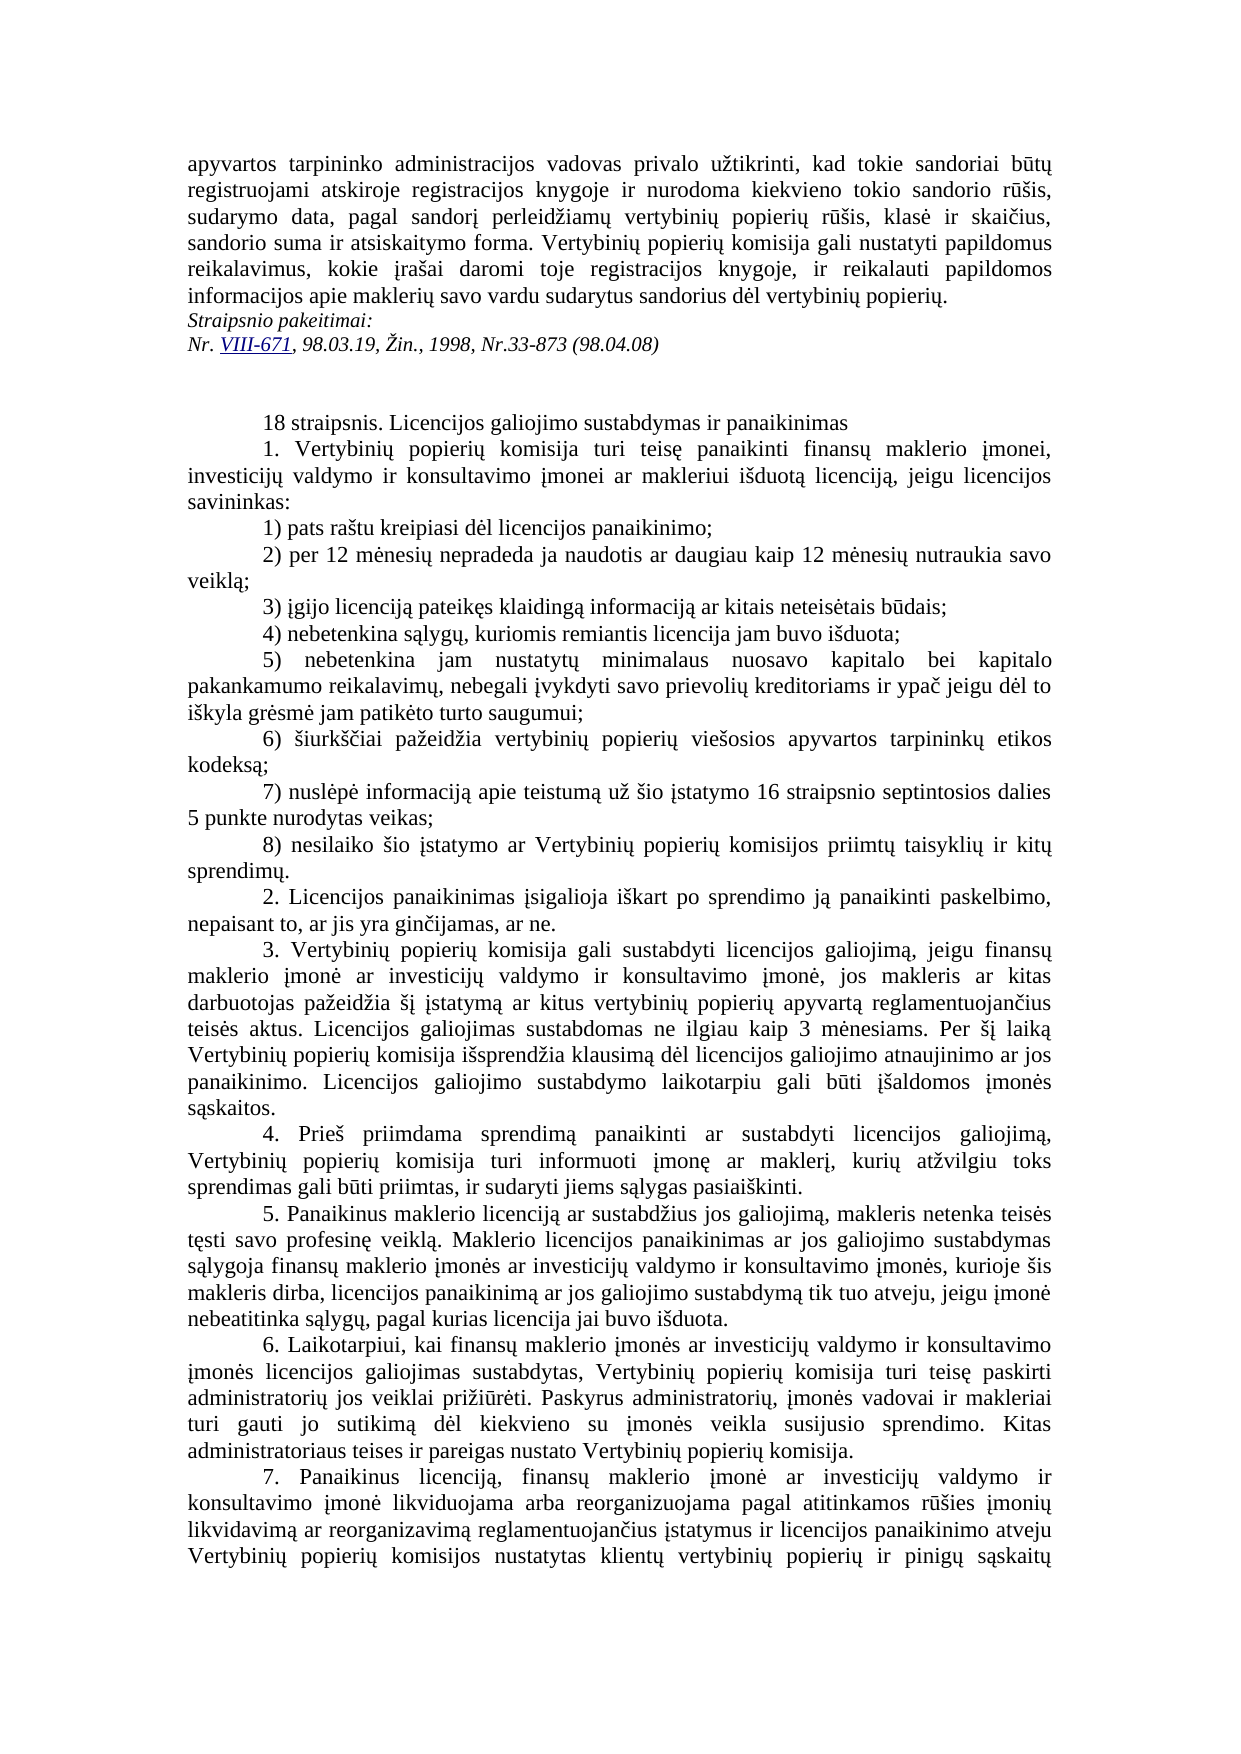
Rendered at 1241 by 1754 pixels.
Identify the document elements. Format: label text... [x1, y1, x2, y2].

text 4. Prieš priimdama sprendimą panaikinti ar sustabdyti licencijos galiojimą, Vertybinių popierių komisija turi informuoti įmonę ar maklerį, kurių atžvilgiu toks sprendimas gali būti priimtas, ir sudaryti jiems sąlygas pasiaiškinti. [187, 1121, 1053, 1199]
text 7) nuslėpė informaciją apie teistumą už šio įstatymo 16 straipsnio septintosios dalies 5 punkte nurodytas veikas; [187, 778, 1053, 831]
text 7. Panaikinus licenciją, finansų maklerio įmonė ar investicijų valdymo ir konsultavimo įmonė likviduojama arba reorganizuojama pagal atitinkamos rūšies įmonių likvidavimą ar reorganizavimą reglamentuojančius įstatymus ir licencijos panaikinimo atveju Vertybinių popierių komisijos nustatytas klientų vertybinių popierių ir pinigų sąskaitų [187, 1463, 1053, 1568]
text 6. Laikotarpiui, kai finansų maklerio įmonės ar investicijų valdymo ir konsultavimo įmonės licencijos galiojimas sustabdytas, Vertybinių popierių komisija turi teisę paskirti administratorių jos veiklai prižiūrėti. Paskyrus administratorių, įmonės vadovai ir makleriai turi gauti jo sutikimą dėl kiekvieno su įmonės veikla susijusio sprendimo. Kitas administratoriaus teises ir pareigas nustato Vertybinių popierių komisija. [187, 1331, 1053, 1463]
text apyvartos tarpininko administracijos vadovas privalo užtikrinti, kad tokie sandoriai būtų registruojami atskiroje registracijos knygoje ir nurodoma kiekvieno tokio sandorio rūšis, sudarymo data, pagal sandorį perleidžiamų vertybinių popierių rūšis, klasė ir skaičius, sandorio suma ir atsiskaitymo forma. Vertybinių popierių komisija gali nustatyti papildomus reikalavimus, kokie įrašai daromi toje registracijos knygoje, ir reikalauti papildomos informacijos apie maklerių savo vardu sudarytus sandorius dėl vertybinių popierių. [187, 150, 1053, 308]
text 2. Licencijos panaikinimas įsigalioja iškart po sprendimo ją panaikinti paskelbimo, nepaisant to, ar jis yra ginčijamas, ar ne. [187, 883, 1053, 936]
text 3) įgijo licenciją pateikęs klaidingą informaciją ar kitais neteisėtais būdais; [187, 593, 1053, 620]
text 4) nebetenkina sąlygų, kuriomis remiantis licencija jam buvo išduota; [187, 620, 1053, 646]
text 8) nesilaiko šio įstatymo ar Vertybinių popierių komisijos priimtų taisyklių ir kitų sprendimų. [187, 831, 1053, 883]
text Nr. VIII-671, 98.03.19, Žin., 1998, Nr.33-873 (98.04.08) [187, 332, 1053, 356]
text 1) pats raštu kreipiasi dėl licencijos panaikinimo; [187, 514, 1053, 541]
text 18 straipsnis. Licencijos galiojimo sustabdymas ir panaikinimas [187, 409, 1053, 435]
text 2) per 12 mėnesių nepradeda ja naudotis ar daugiau kaip 12 mėnesių nutraukia savo veiklą; [187, 541, 1053, 593]
text 5) nebetenkina jam nustatytų minimalaus nuosavo kapitalo bei kapitalo pakankamumo reikalavimų, nebegali įvykdyti savo prievolių kreditoriams ir ypač jeigu dėl to iškyla grėsmė jam patikėto turto saugumui; [187, 646, 1053, 725]
text 6) šiurkščiai pažeidžia vertybinių popierių viešosios apyvartos tarpininkų etikos kodeksą; [187, 725, 1053, 778]
text 3. Vertybinių popierių komisija gali sustabdyti licencijos galiojimą, jeigu finansų maklerio įmonė ar investicijų valdymo ir konsultavimo įmonė, jos makleris ar kitas darbuotojas pažeidžia šį įstatymą ar kitus vertybinių popierių apyvartą reglamentuojančius teisės aktus. Licencijos galiojimas sustabdomas ne ilgiau kaip 3 mėnesiams. Per šį laiką Vertybinių popierių komisija išsprendžia klausimą dėl licencijos galiojimo atnaujinimo ar jos panaikinimo. Licencijos galiojimo sustabdymo laikotarpiu gali būti įšaldomos įmonės sąskaitos. [187, 936, 1053, 1121]
text 1. Vertybinių popierių komisija turi teisę panaikinti finansų maklerio įmonei, investicijų valdymo ir konsultavimo įmonei ar makleriui išduotą licenciją, jeigu licencijos savininkas: [187, 435, 1053, 514]
text 5. Panaikinus maklerio licenciją ar sustabdžius jos galiojimą, makleris netenka teisės tęsti savo profesinę veiklą. Maklerio licencijos panaikinimas ar jos galiojimo sustabdymas sąlygoja finansų maklerio įmonės ar investicijų valdymo ir konsultavimo įmonės, kurioje šis makleris dirba, licencijos panaikinimą ar jos galiojimo sustabdymą tik tuo atveju, jeigu įmonė nebeatitinka sąlygų, pagal kurias licencija jai buvo išduota. [187, 1199, 1053, 1331]
text Straipsnio pakeitimai: [187, 308, 1053, 332]
